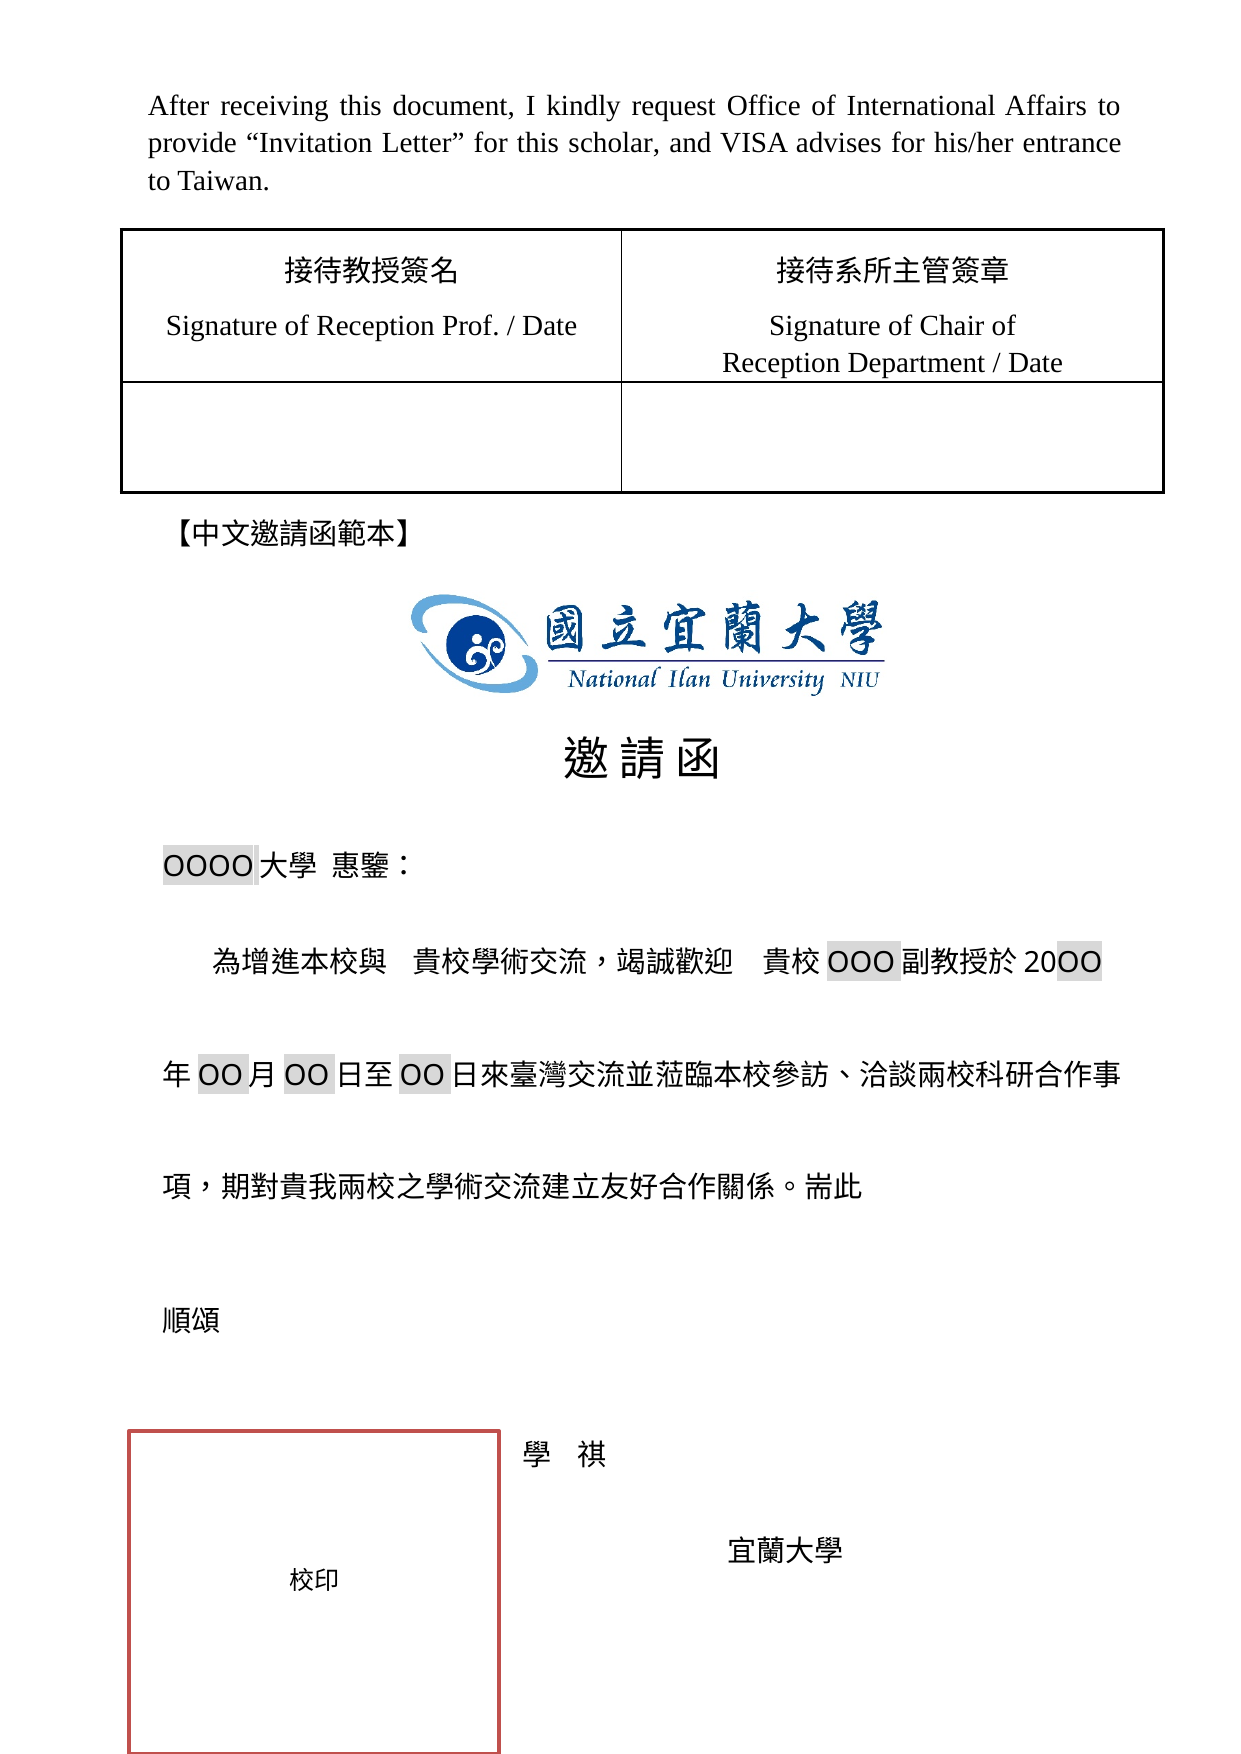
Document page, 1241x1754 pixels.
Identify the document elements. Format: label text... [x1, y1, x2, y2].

text 順頌 [162, 1281, 1122, 1356]
table_cell [622, 383, 1162, 491]
text 學 祺 [162, 1415, 1122, 1490]
table_header 接待系所主管簽章 Signature of Chair of Reception Department / Date [622, 231, 1162, 381]
text 宜蘭大學 [501, 1511, 1122, 1586]
text 【中文邀請函範本】 [162, 494, 1122, 569]
text 為增進本校與 貴校學術交流，竭誠歡迎 貴校OOO副教授於20OO年OO月OO日至OO日來臺灣交流並蒞臨本校參訪、洽談兩校科研合作事項，期對貴我兩校之學術交流建立友好合作關係。耑此 [162, 922, 1122, 1222]
picture [397, 590, 887, 697]
text 邀 請 函 [162, 718, 1122, 793]
text After receiving this document, I kindly request Office of International Affairs to provide “Invitation Letter” for this scholar, and VISA advises for his/her entrance to Taiwan. [148, 86, 1122, 199]
text OOOO大學 惠鑒： [162, 826, 1122, 901]
table_header 接待教授簽名 Signature of Reception Prof. / Date [123, 231, 621, 381]
text 校印 [144, 1561, 484, 1597]
table_cell [123, 383, 621, 491]
